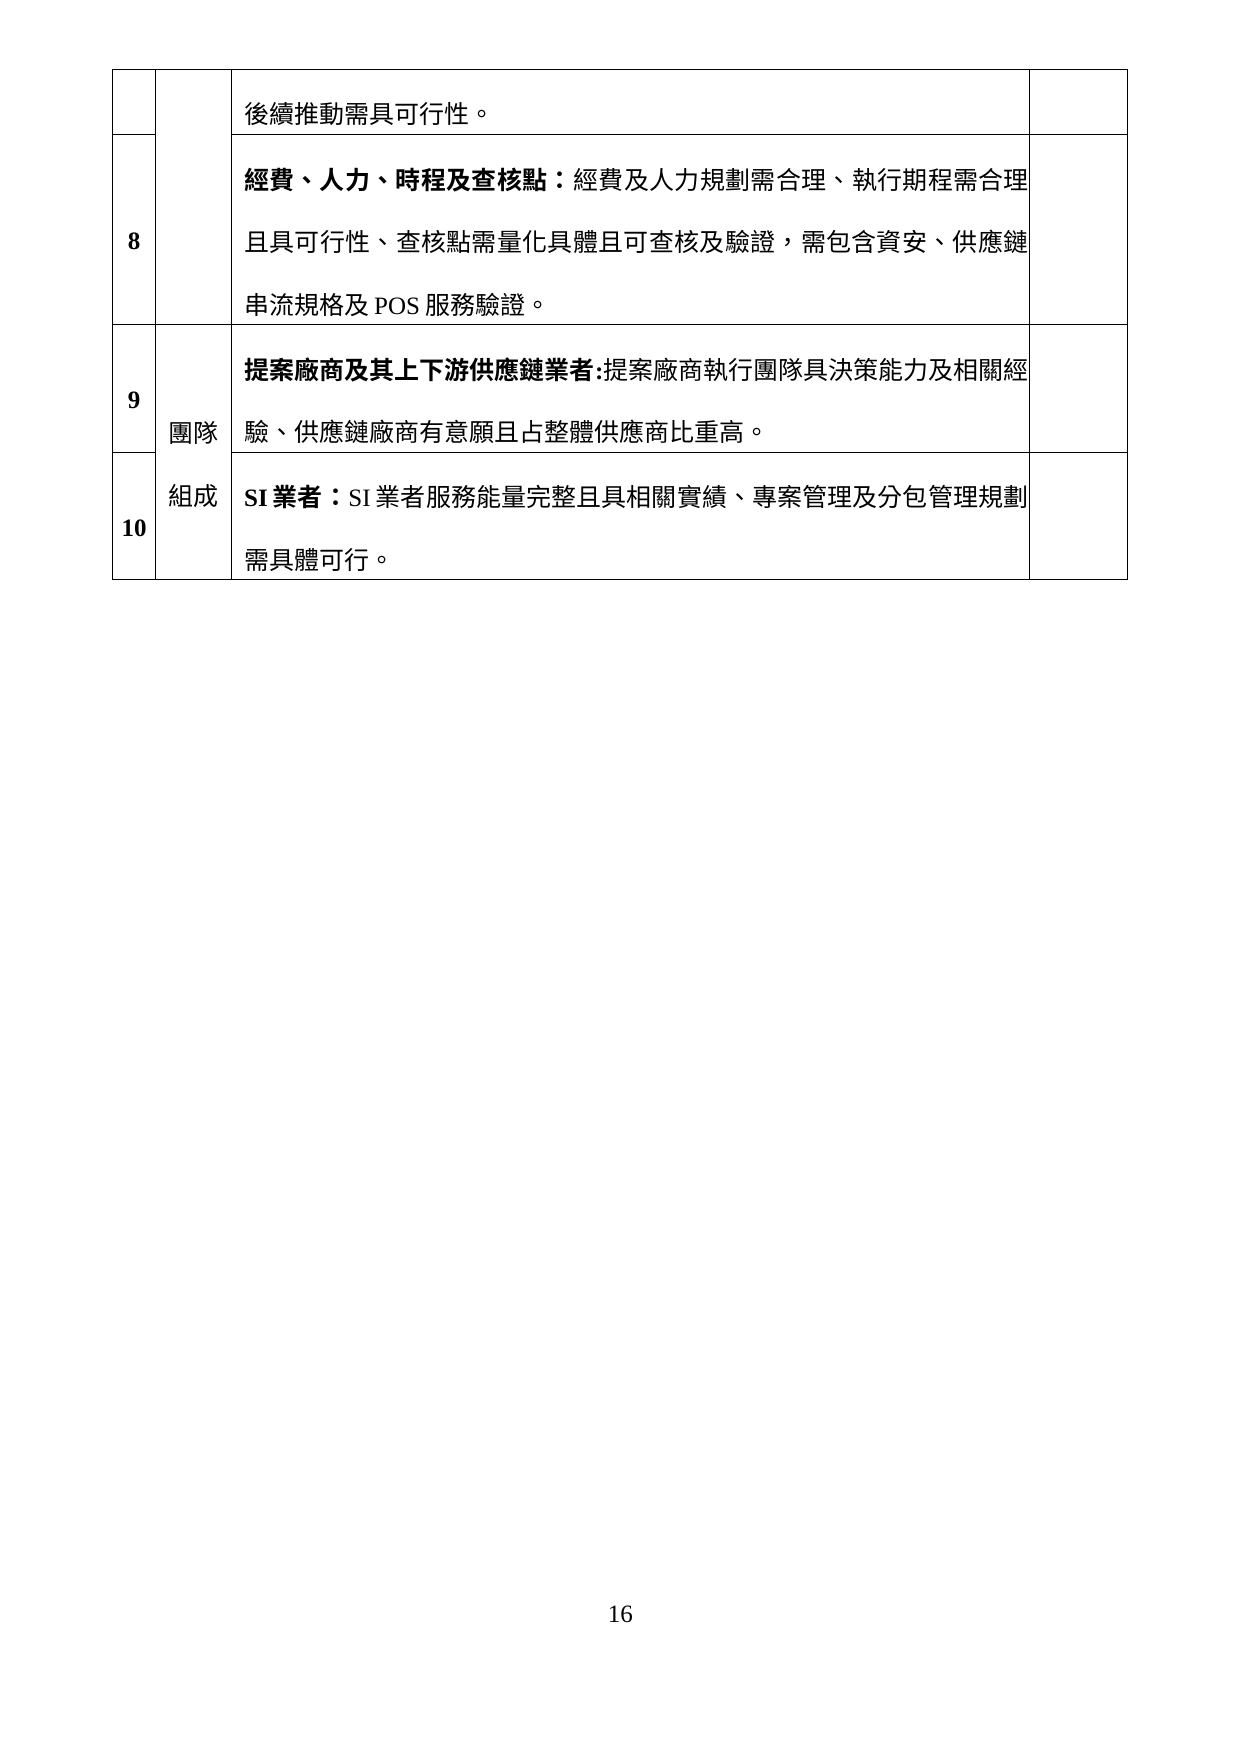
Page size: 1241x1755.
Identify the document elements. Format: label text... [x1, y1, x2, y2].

table_cell 8 [113, 135, 155, 324]
table_cell SI業者：SI業者服務能量完整且具相關實績、專案管理及分包管理規劃需具體可行。 [232, 453, 1029, 579]
table_cell [1030, 325, 1127, 452]
table_cell 後續推動需具可行性。 [232, 70, 1029, 134]
table_cell 10 [113, 453, 155, 579]
table_cell [113, 70, 155, 134]
table_cell [1030, 453, 1127, 579]
table_cell 提案廠商及其上下游供應鏈業者:提案廠商執行團隊具決策能力及相關經驗、供應鏈廠商有意願且占整體供應商比重高。 [232, 325, 1029, 452]
table_cell 9 [113, 325, 155, 452]
table_cell [1030, 135, 1127, 324]
table_cell 經費、人力、時程及查核點：經費及人力規劃需合理、執行期程需合理且具可行性、查核點需量化具體且可查核及驗證，需包含資安、供應鏈串流規格及POS服務驗證。 [232, 135, 1029, 324]
table_cell 團隊組成 [156, 325, 231, 579]
table_cell [156, 70, 231, 324]
table_cell [1030, 70, 1127, 134]
